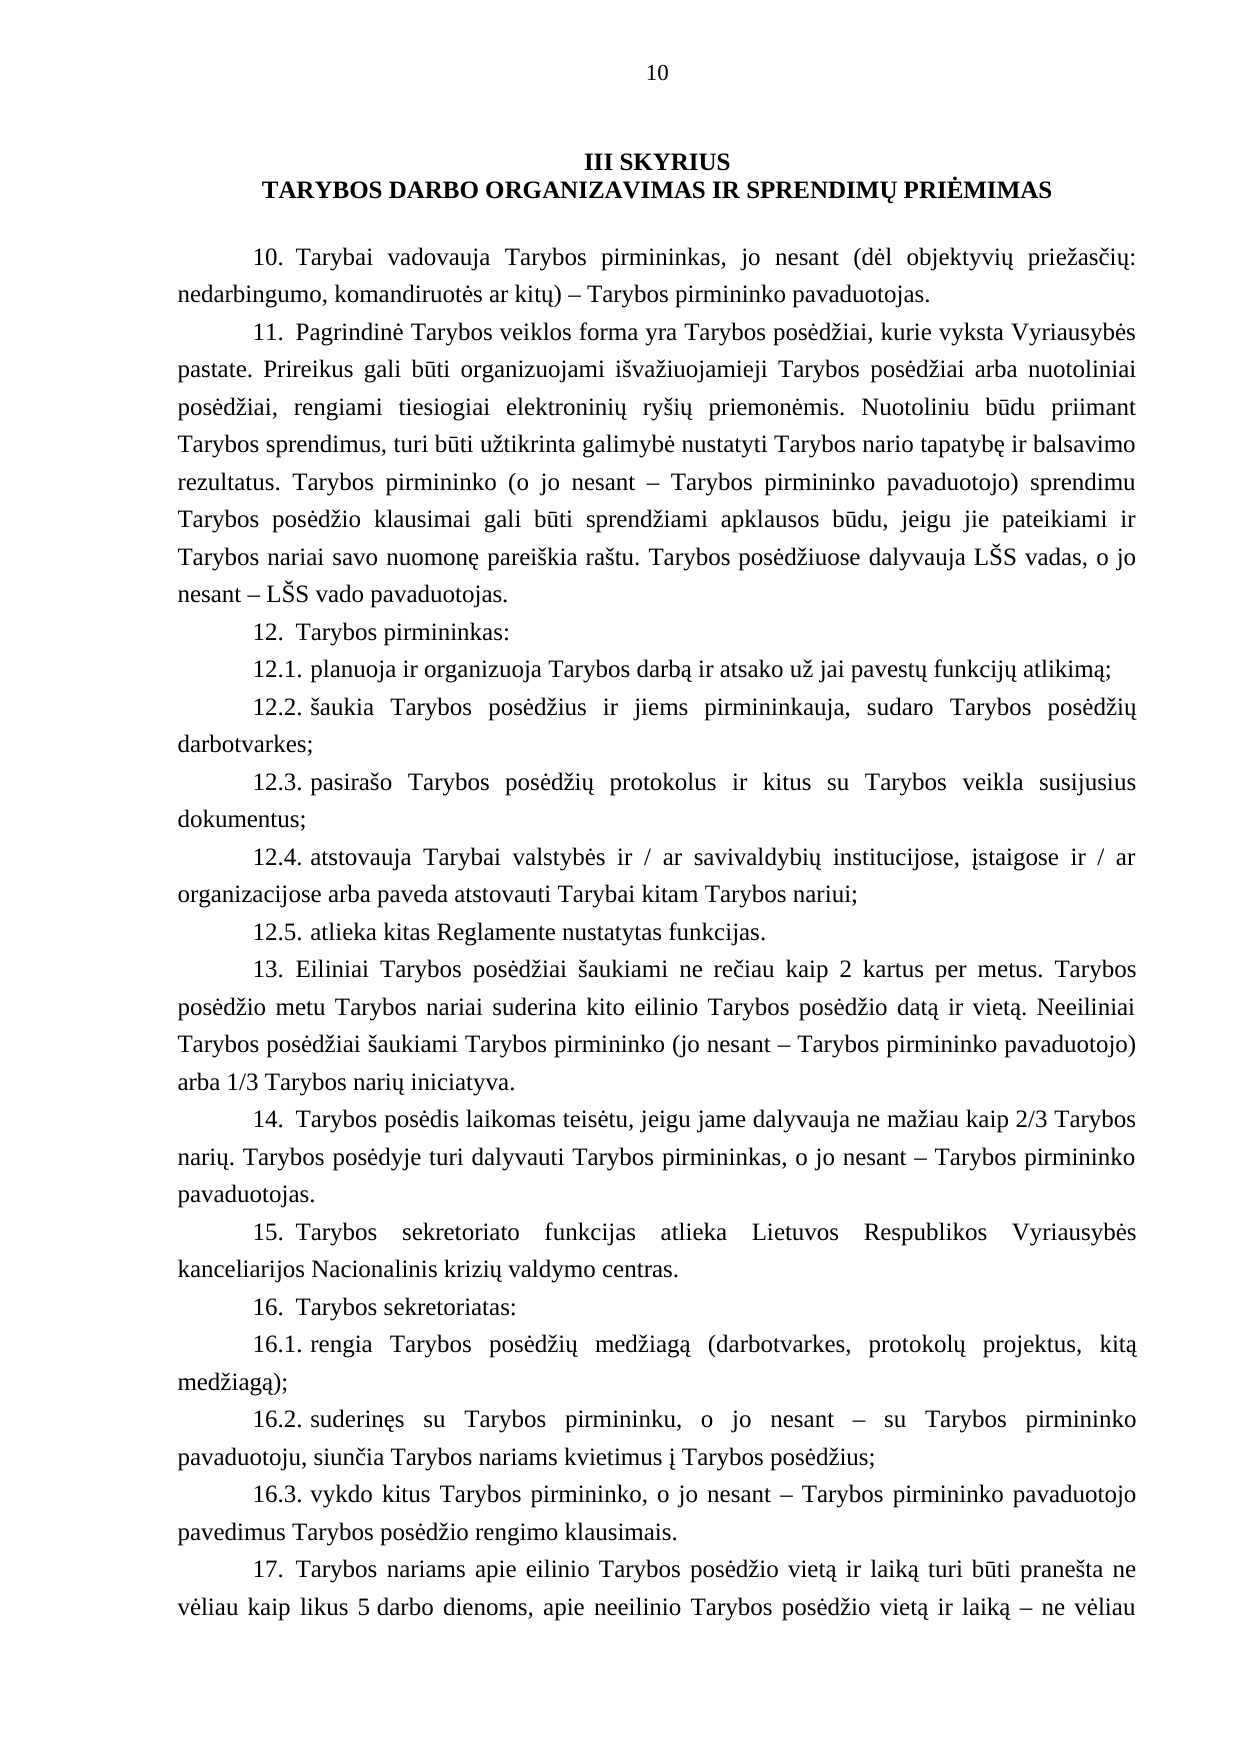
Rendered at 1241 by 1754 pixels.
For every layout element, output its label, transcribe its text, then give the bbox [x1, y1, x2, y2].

text 13. Eiliniai Tarybos posėdžiai šaukiami ne rečiau kaip 2 kartus per metus. Tarybos posėdžio metu Tarybos nariai suderina kito eilinio Tarybos posėdžio datą ir vietą. Neeiliniai Tarybos posėdžiai šaukiami Tarybos pirmininko (jo nesant – Tarybos pirmininko pavaduotojo) arba 1/3 Tarybos narių iniciatyva. [177, 946, 1137, 1096]
text 16.1. rengia Tarybos posėdžių medžiagą (darbotvarkes, protokolų projektus, kitą medžiagą); [177, 1321, 1137, 1396]
text 16.2. suderinęs su Tarybos pirmininku, o jo nesant – su Tarybos pirmininko pavaduotoju, siunčia Tarybos nariams kvietimus į Tarybos posėdžius; [177, 1396, 1137, 1471]
text 16.3. vykdo kitus Tarybos pirmininko, o jo nesant – Tarybos pirmininko pavaduotojo pavedimus Tarybos posėdžio rengimo klausimais. [177, 1471, 1137, 1546]
text 12. Tarybos pirmininkas: [177, 608, 1137, 646]
text 12.5. atlieka kitas Reglamente nustatytas funkcijas. [177, 908, 1137, 946]
text III SKYRIUS [177, 147, 1137, 176]
text 15. Tarybos sekretoriato funkcijas atlieka Lietuvos Respublikos Vyriausybės kanceliarijos Nacionalinis krizių valdymo centras. [177, 1208, 1137, 1283]
text 17. Tarybos nariams apie eilinio Tarybos posėdžio vietą ir laiką turi būti pranešta ne vėliau kaip likus 5 darbo dienoms, apie neeilinio Tarybos posėdžio vietą ir laiką – ne vėliau [177, 1546, 1137, 1621]
text 12.3. pasirašo Tarybos posėdžių protokolus ir kitus su Tarybos veikla susijusius dokumentus; [177, 758, 1137, 833]
text 12.4. atstovauja Tarybai valstybės ir / ar savivaldybių institucijose, įstaigose ir / ar organizacijose arba paveda atstovauti Tarybai kitam Tarybos nariui; [177, 833, 1137, 908]
text 16. Tarybos sekretoriatas: [177, 1283, 1137, 1321]
text 10. Tarybai vadovauja Tarybos pirmininkas, jo nesant (dėl objektyvių priežasčių: nedarbingumo, komandiruotės ar kitų) – Tarybos pirmininko pavaduotojas. [177, 233, 1137, 308]
text 12.1. planuoja ir organizuoja Tarybos darbą ir atsako už jai pavestų funkcijų atlikimą; [177, 646, 1137, 683]
text 11. Pagrindinė Tarybos veiklos forma yra Tarybos posėdžiai, kurie vyksta Vyriausybės pastate. Prireikus gali būti organizuojami išvažiuojamieji Tarybos posėdžiai arba nuotoliniai posėdžiai, rengiami tiesiogiai elektroninių ryšių priemonėmis. Nuotoliniu būdu priimant Tarybos sprendimus, turi būti užtikrinta galimybė nustatyti Tarybos nario tapatybę ir balsavimo rezultatus. Tarybos pirmininko (o jo nesant – Tarybos pirmininko pavaduotojo) sprendimu Tarybos posėdžio klausimai gali būti sprendžiami apklausos būdu, jeigu jie pateikiami ir Tarybos nariai savo nuomonę pareiškia raštu. Tarybos posėdžiuose dalyvauja LŠS vadas, o jo nesant – LŠS vado pavaduotojas. [177, 308, 1137, 608]
text TARYBOS DARBO ORGANIZAVIMAS IR SPRENDIMŲ PRIĖMIMAS [177, 176, 1137, 204]
text 14. Tarybos posėdis laikomas teisėtu, jeigu jame dalyvauja ne mažiau kaip 2/3 Tarybos narių. Tarybos posėdyje turi dalyvauti Tarybos pirmininkas, o jo nesant – Tarybos pirmininko pavaduotojas. [177, 1096, 1137, 1208]
text 12.2. šaukia Tarybos posėdžius ir jiems pirmininkauja, sudaro Tarybos posėdžių darbotvarkes; [177, 683, 1137, 758]
